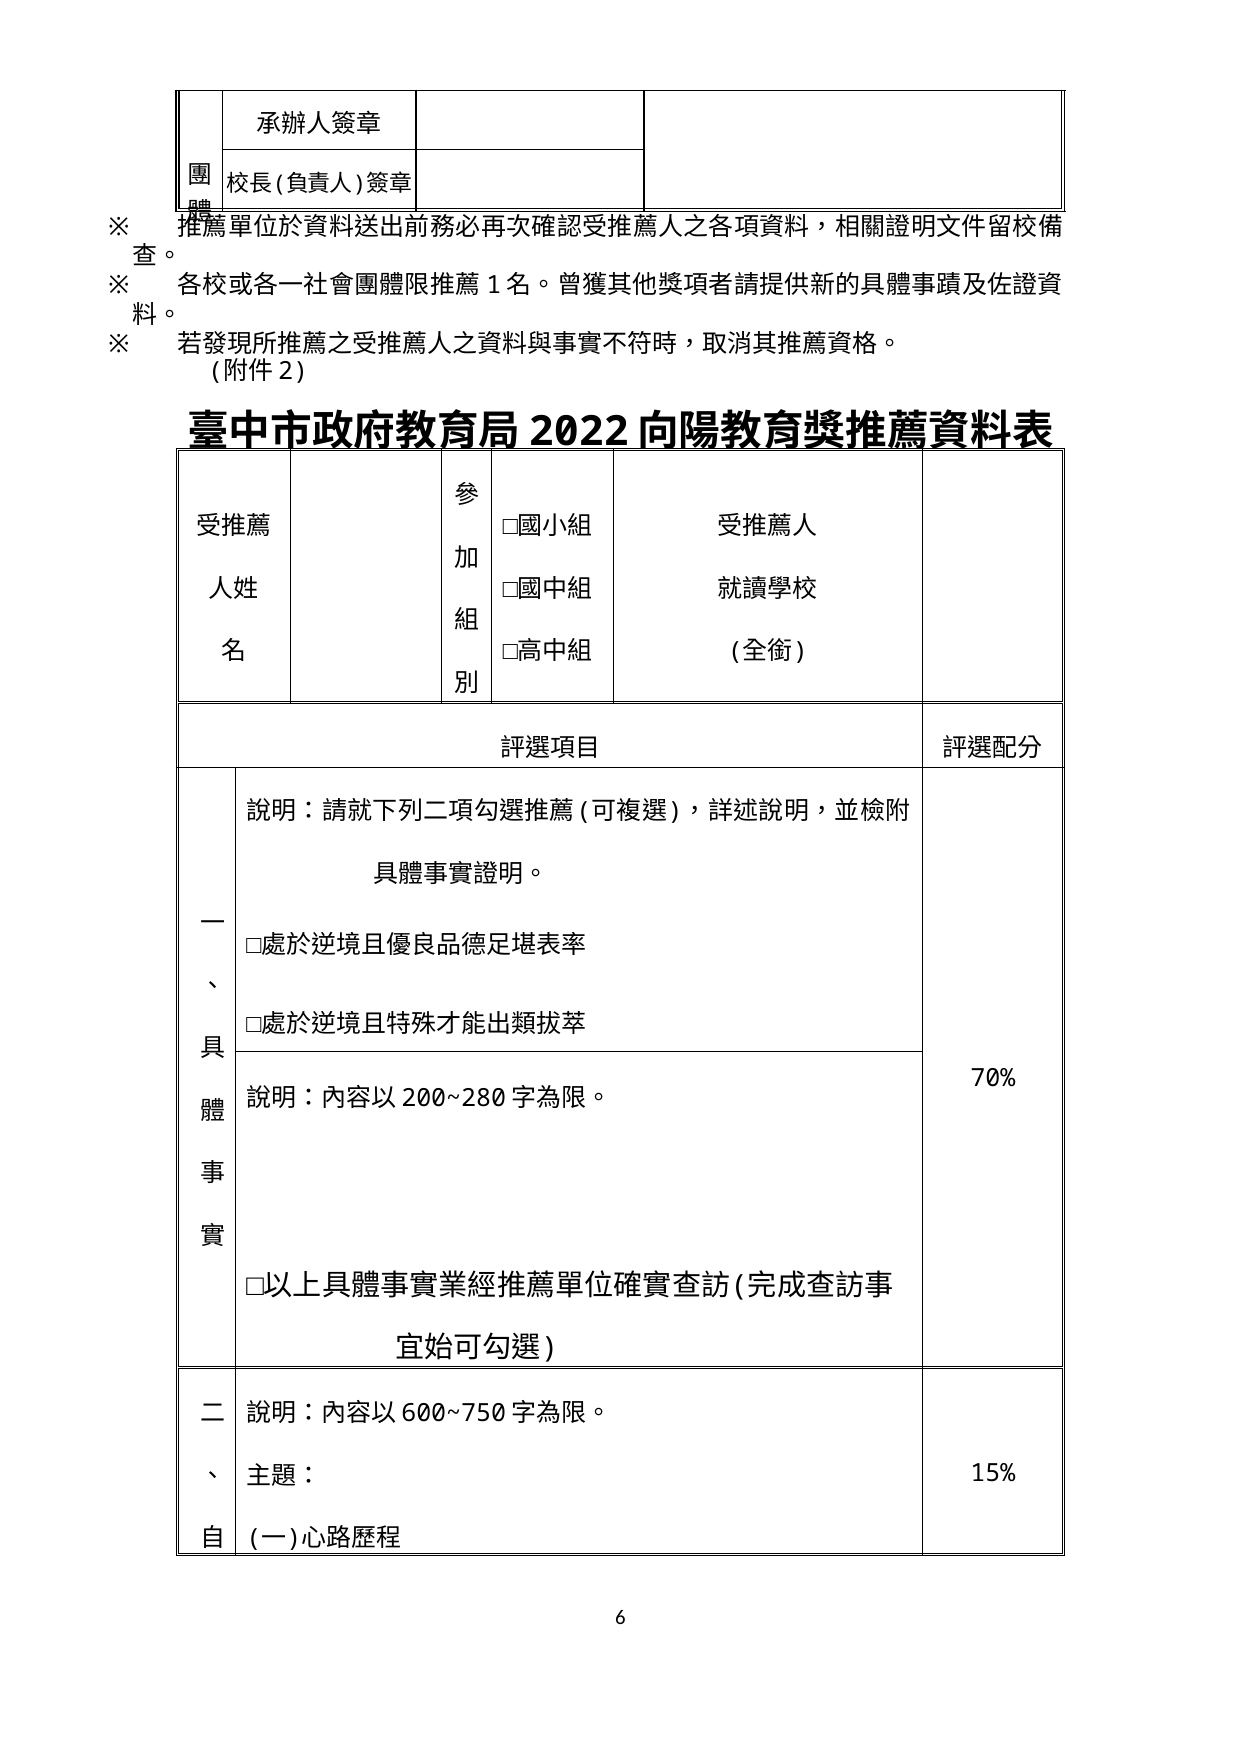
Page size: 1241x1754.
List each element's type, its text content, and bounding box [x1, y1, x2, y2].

list 推薦單位於資料送出前務必再次確認受推薦人之各項資料，相關證明文件留校備查。 [103, 212, 1063, 271]
table_cell 15% [923, 1369, 1062, 1553]
table_header 參加 組別 [442, 451, 491, 701]
table_header [923, 451, 1062, 701]
table_cell 校長(負責人)簽章 [223, 150, 415, 208]
table_header □國小組 □國中組 □高中組 [492, 451, 613, 701]
list 各校或各一社會團體限推薦1名。曾獲其他獎項者請提供新的具體事蹟及佐證資料。 [103, 271, 1063, 329]
table_cell 70% [923, 768, 1062, 1366]
table_cell 推 薦 學 校 或 社 會 團 體 [180, 91, 222, 208]
table_cell 承辦人簽章 [223, 91, 415, 148]
table_cell [417, 150, 643, 208]
table_cell 說明：內容以200~280字為限。 □以上具體事實業經推薦單位確實查訪(完成查訪事宜始可勾選) [236, 1052, 922, 1366]
table_cell [645, 91, 1061, 208]
table_cell 說明：內容以600~750字為限。 主題： (一)心路歷程 (二)未來願望 [236, 1369, 922, 1553]
table_header (附件2) [182, 358, 1058, 385]
table_header [291, 451, 441, 701]
table_header 受推薦人 就讀學校 (全銜) [614, 451, 922, 701]
table_cell [417, 91, 643, 148]
table_cell 一、具體事實 [179, 768, 235, 1366]
table_cell 二、自傳 [179, 1369, 235, 1553]
table_cell 評選項目 [179, 704, 922, 767]
list 若發現所推薦之受推薦人之資料與事實不符時，取消其推薦資格。 [103, 329, 1063, 358]
table_header 受推薦人姓 名 [179, 451, 290, 701]
table_cell 評選配分 [923, 704, 1062, 767]
table_cell 說明：請就下列二項勾選推薦(可複選)，詳述說明，並檢附具體事實證明。 □處於逆境且優良品德足堪表率 □處於逆境且特殊才能出類拔萃 [236, 768, 922, 1051]
text 臺中市政府教育局2022向陽教育獎推薦資料表 [177, 385, 1063, 448]
